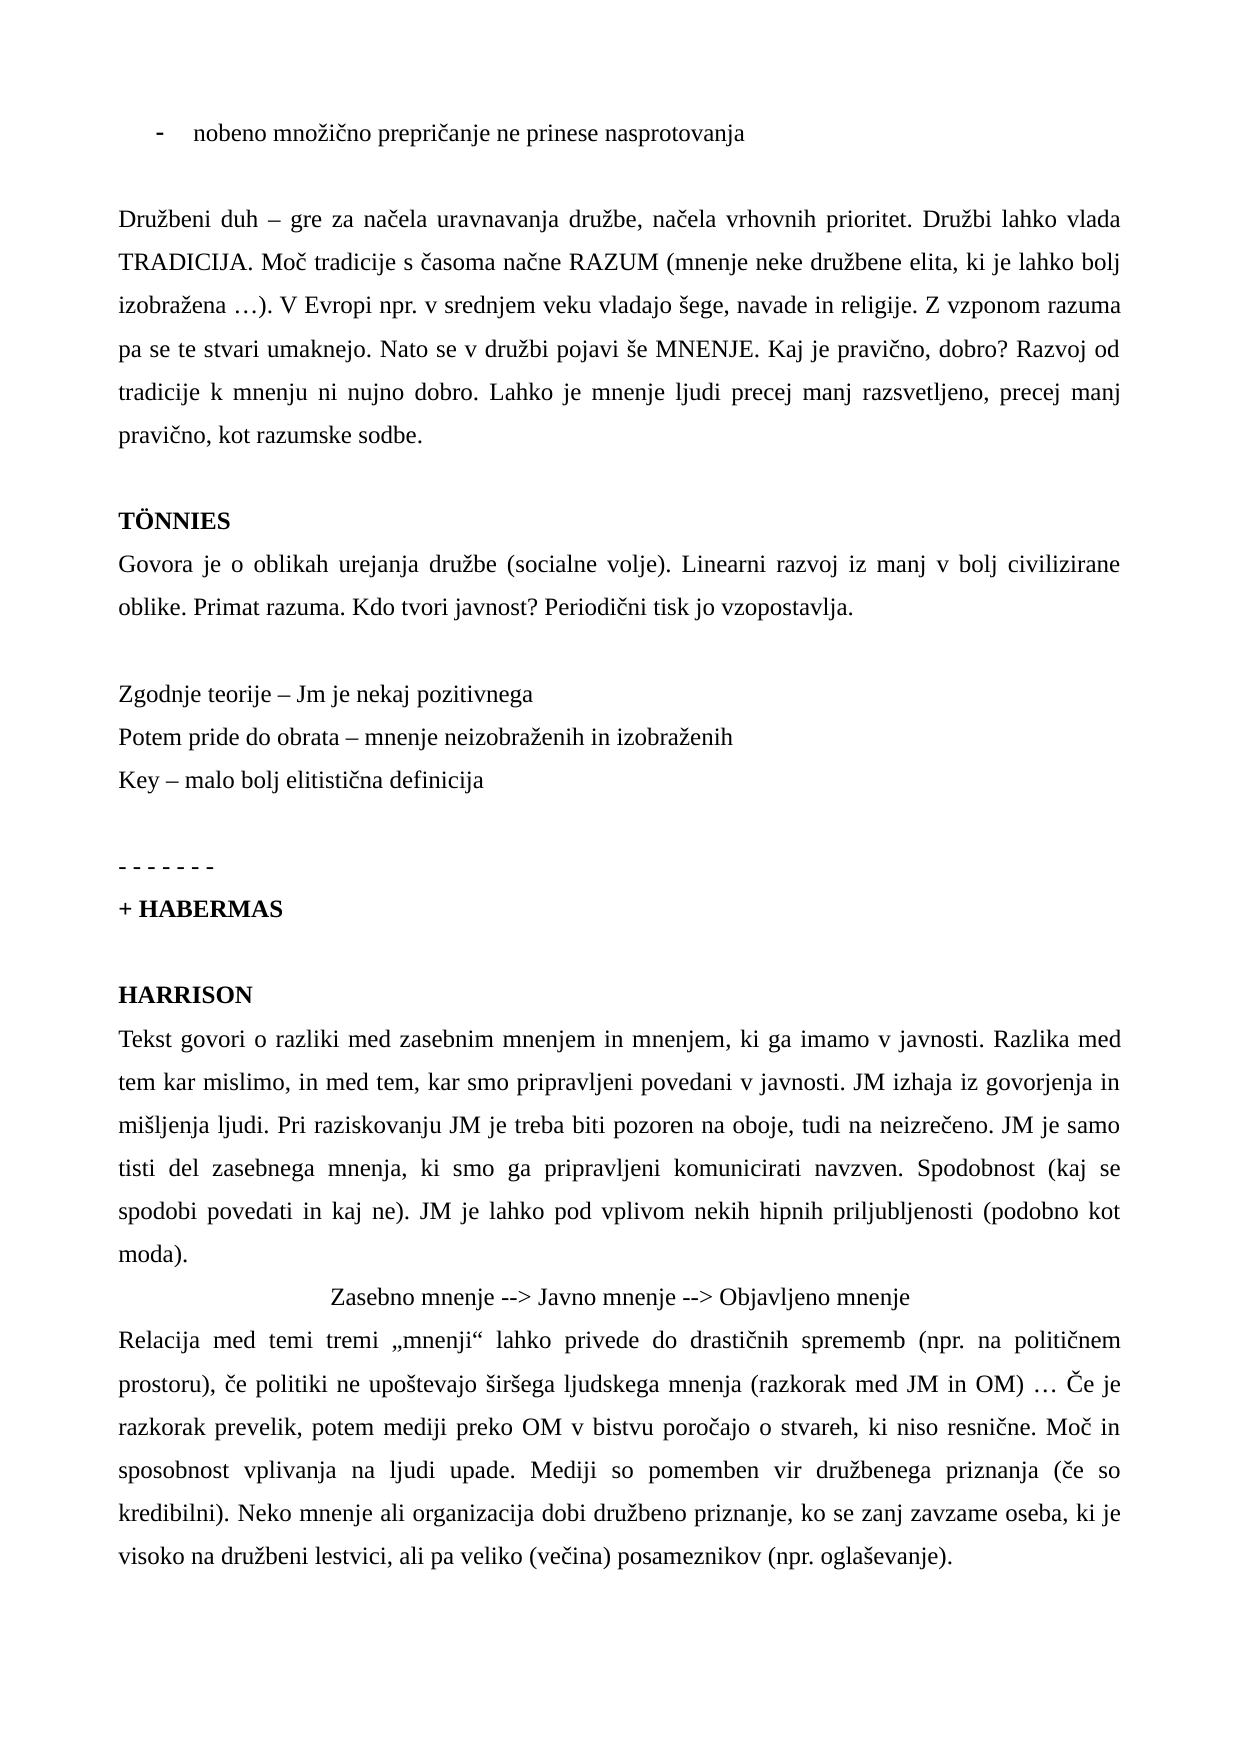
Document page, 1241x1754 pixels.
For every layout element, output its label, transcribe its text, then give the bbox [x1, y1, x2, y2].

text Zgodnje teorije – Jm je nekaj pozitivnega [118, 679, 1122, 707]
text Relacija med temi tremi „mnenji“ lahko privede do drastičnih sprememb (npr. na političnem prostoru), če politiki ne upoštevajo širšega ljudskega mnenja (razkorak med JM in OM) … Če je razkorak prevelik, potem mediji preko OM v bistvu poročajo o stvareh, ki niso resnične. Moč in sposobnost vplivanja na ljudi upade. Mediji so pomemben vir družbenega priznanja (če so kredibilni). Neko mnenje ali organizacija dobi družbeno priznanje, ko se zanj zavzame oseba, ki je visoko na družbeni lestvici, ali pa veliko (večina) posameznikov (npr. oglaševanje). [118, 1326, 1122, 1570]
text Govora je o oblikah urejanja družbe (socialne volje). Linearni razvoj iz manj v bolj civilizirane oblike. Primat razuma. Kdo tvori javnost? Periodični tisk jo vzopostavlja. [118, 549, 1122, 621]
text Key – malo bolj elitistična definicija [118, 765, 1122, 794]
text Zasebno mnenje --> Javno mnenje --> Objavljeno mnenje [118, 1282, 1122, 1311]
text Potem pride do obrata – mnenje neizobraženih in izobraženih [118, 722, 1122, 751]
text HARRISON [118, 981, 1122, 1009]
text - - - - - - - [118, 851, 1122, 880]
text + HABERMAS [118, 894, 1122, 923]
list nobeno množično prepričanje ne prinese nasprotovanja [156, 118, 1122, 147]
text TÖNNIES [118, 506, 1122, 535]
text Družbeni duh – gre za načela uravnavanja družbe, načela vrhovnih prioritet. Družbi lahko vlada TRADICIJA. Moč tradicije s časoma načne RAZUM (mnenje neke družbene elita, ki je lahko bolj izobražena …). V Evropi npr. v srednjem veku vladajo šege, navade in religije. Z vzponom razuma pa se te stvari umaknejo. Nato se v družbi pojavi še MNENJE. Kaj je pravično, dobro? Razvoj od tradicije k mnenju ni nujno dobro. Lahko je mnenje ljudi precej manj razsvetljeno, precej manj pravično, kot razumske sodbe. [118, 204, 1122, 449]
text Tekst govori o razliki med zasebnim mnenjem in mnenjem, ki ga imamo v javnosti. Razlika med tem kar mislimo, in med tem, kar smo pripravljeni povedani v javnosti. JM izhaja iz govorjenja in mišljenja ljudi. Pri raziskovanju JM je treba biti pozoren na oboje, tudi na neizrečeno. JM je samo tisti del zasebnega mnenja, ki smo ga pripravljeni komunicirati navzven. Spodobnost (kaj se spodobi povedati in kaj ne). JM je lahko pod vplivom nekih hipnih priljubljenosti (podobno kot moda). [118, 1024, 1122, 1268]
